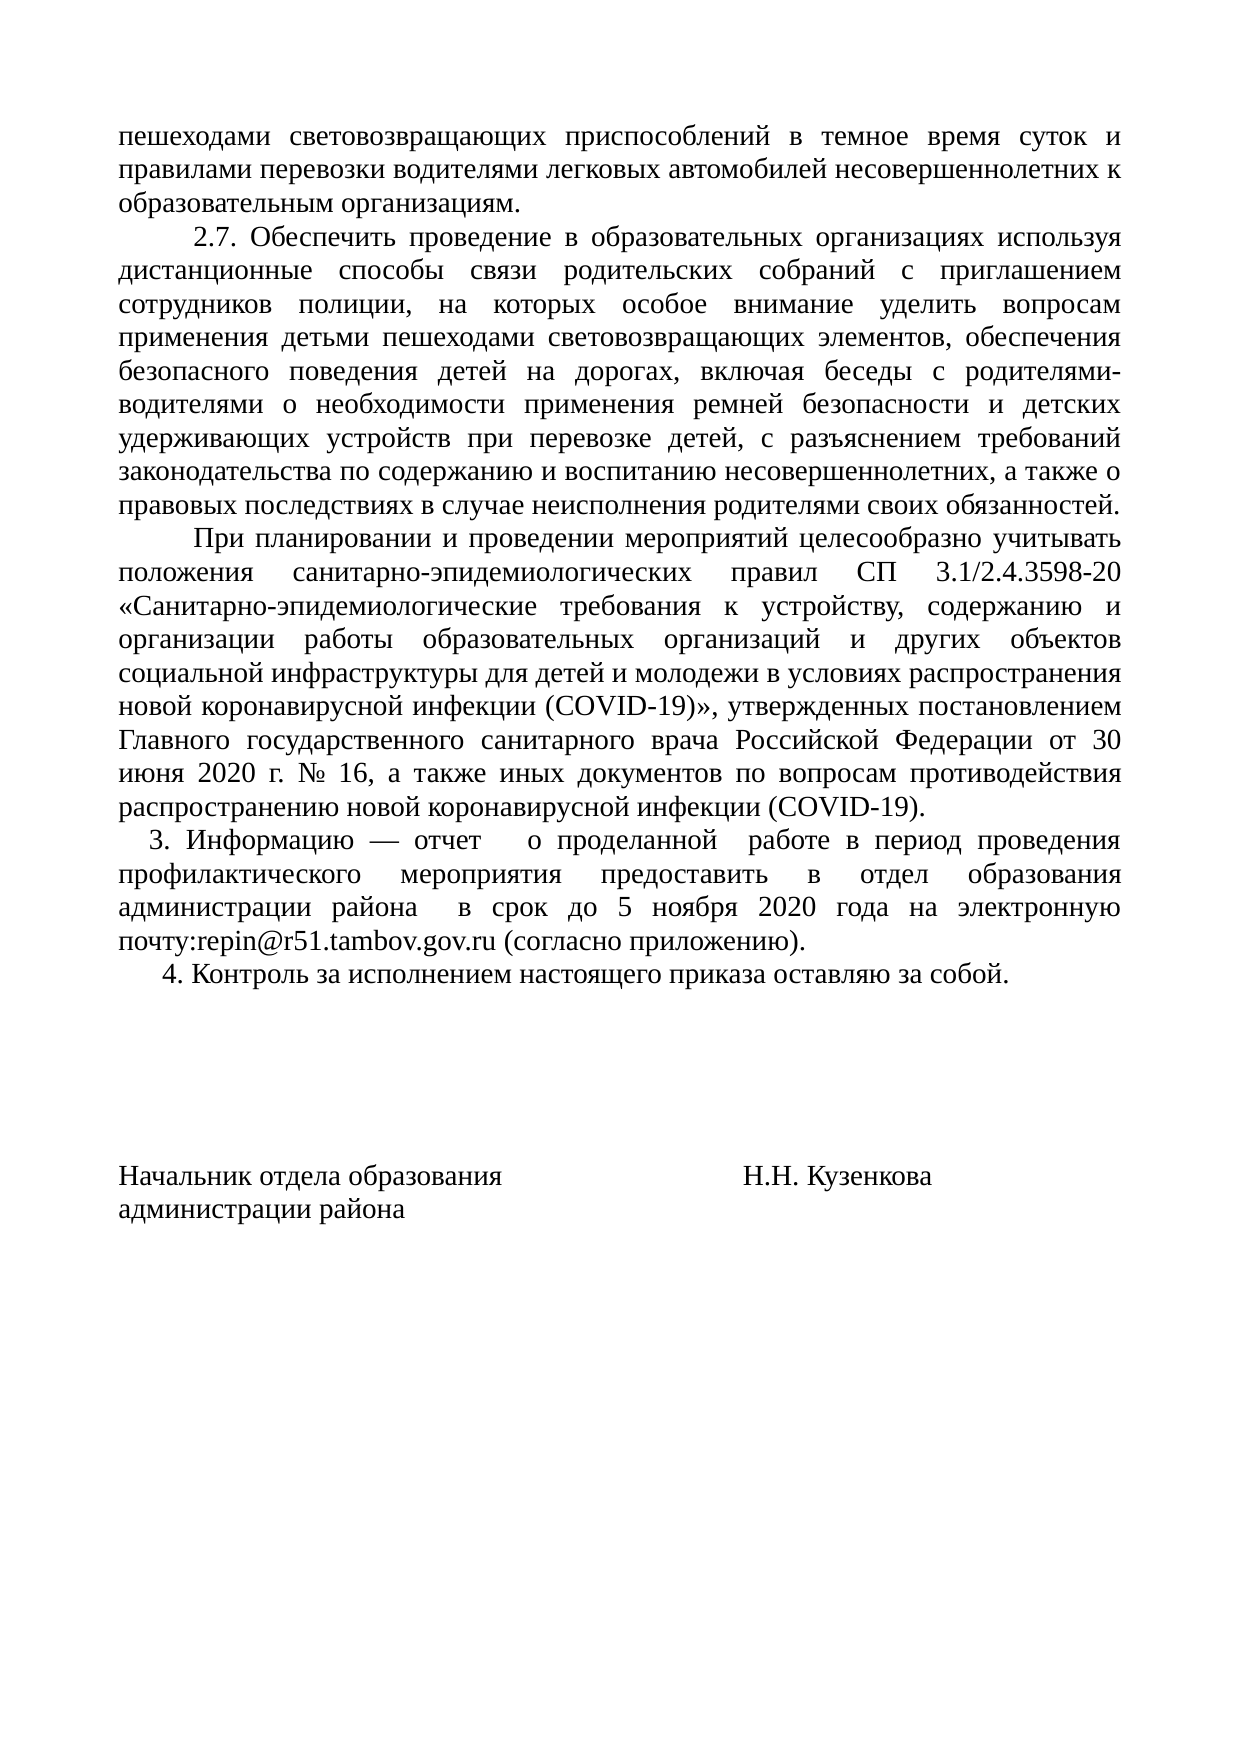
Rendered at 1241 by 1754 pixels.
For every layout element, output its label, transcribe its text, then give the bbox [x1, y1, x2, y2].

text При планировании и проведении мероприятий целесообразно учитывать положения санитарно-эпидемиологических правил СП 3.1/2.4.3598-20 «Санитарно-эпидемиологические требования к устройству, содержанию и организации работы образовательных организаций и других объектов социальной инфраструктуры для детей и молодежи в условиях распространения новой коронавирусной инфекции (COVID-19)», утвержденных постановлением Главного государственного санитарного врача Российской Федерации от 30 июня 2020 г. № 16, а также иных документов по вопросам противодействия распространению новой коронавирусной инфекции (COVID-19). [118, 521, 1122, 822]
text 4. Контроль за исполнением настоящего приказа оставляю за собой. [118, 957, 1122, 990]
text администрации района [118, 1191, 1122, 1225]
text 3. Информацию — отчет о проделанной работе в период проведения профилактического мероприятия предоставить в отдел образования администрации района в срок до 5 ноября 2020 года на электронную почту:repin@r51.tambov.gov.ru (согласно приложению). [118, 822, 1122, 957]
text Начальник отдела образования Н.Н. Кузенкова [118, 1158, 1122, 1191]
text пешеходами световозвращающих приспособлений в темное время суток и правилами перевозки водителями легковых автомобилей несовершеннолетних к образовательным организациям. [118, 118, 1122, 219]
text 2.7. Обеспечить проведение в образовательных организациях используя дистанционные способы связи родительских собраний с приглашением сотрудников полиции, на которых особое внимание уделить вопросам применения детьми пешеходами световозвращающих элементов, обеспечения безопасного поведения детей на дорогах, включая беседы с родителями-водителями о необходимости применения ремней безопасности и детских удерживающих устройств при перевозке детей, с разъяснением требований законодательства по содержанию и воспитанию несовершеннолетних, а также о правовых последствиях в случае неисполнения родителями своих обязанностей. [118, 219, 1122, 521]
